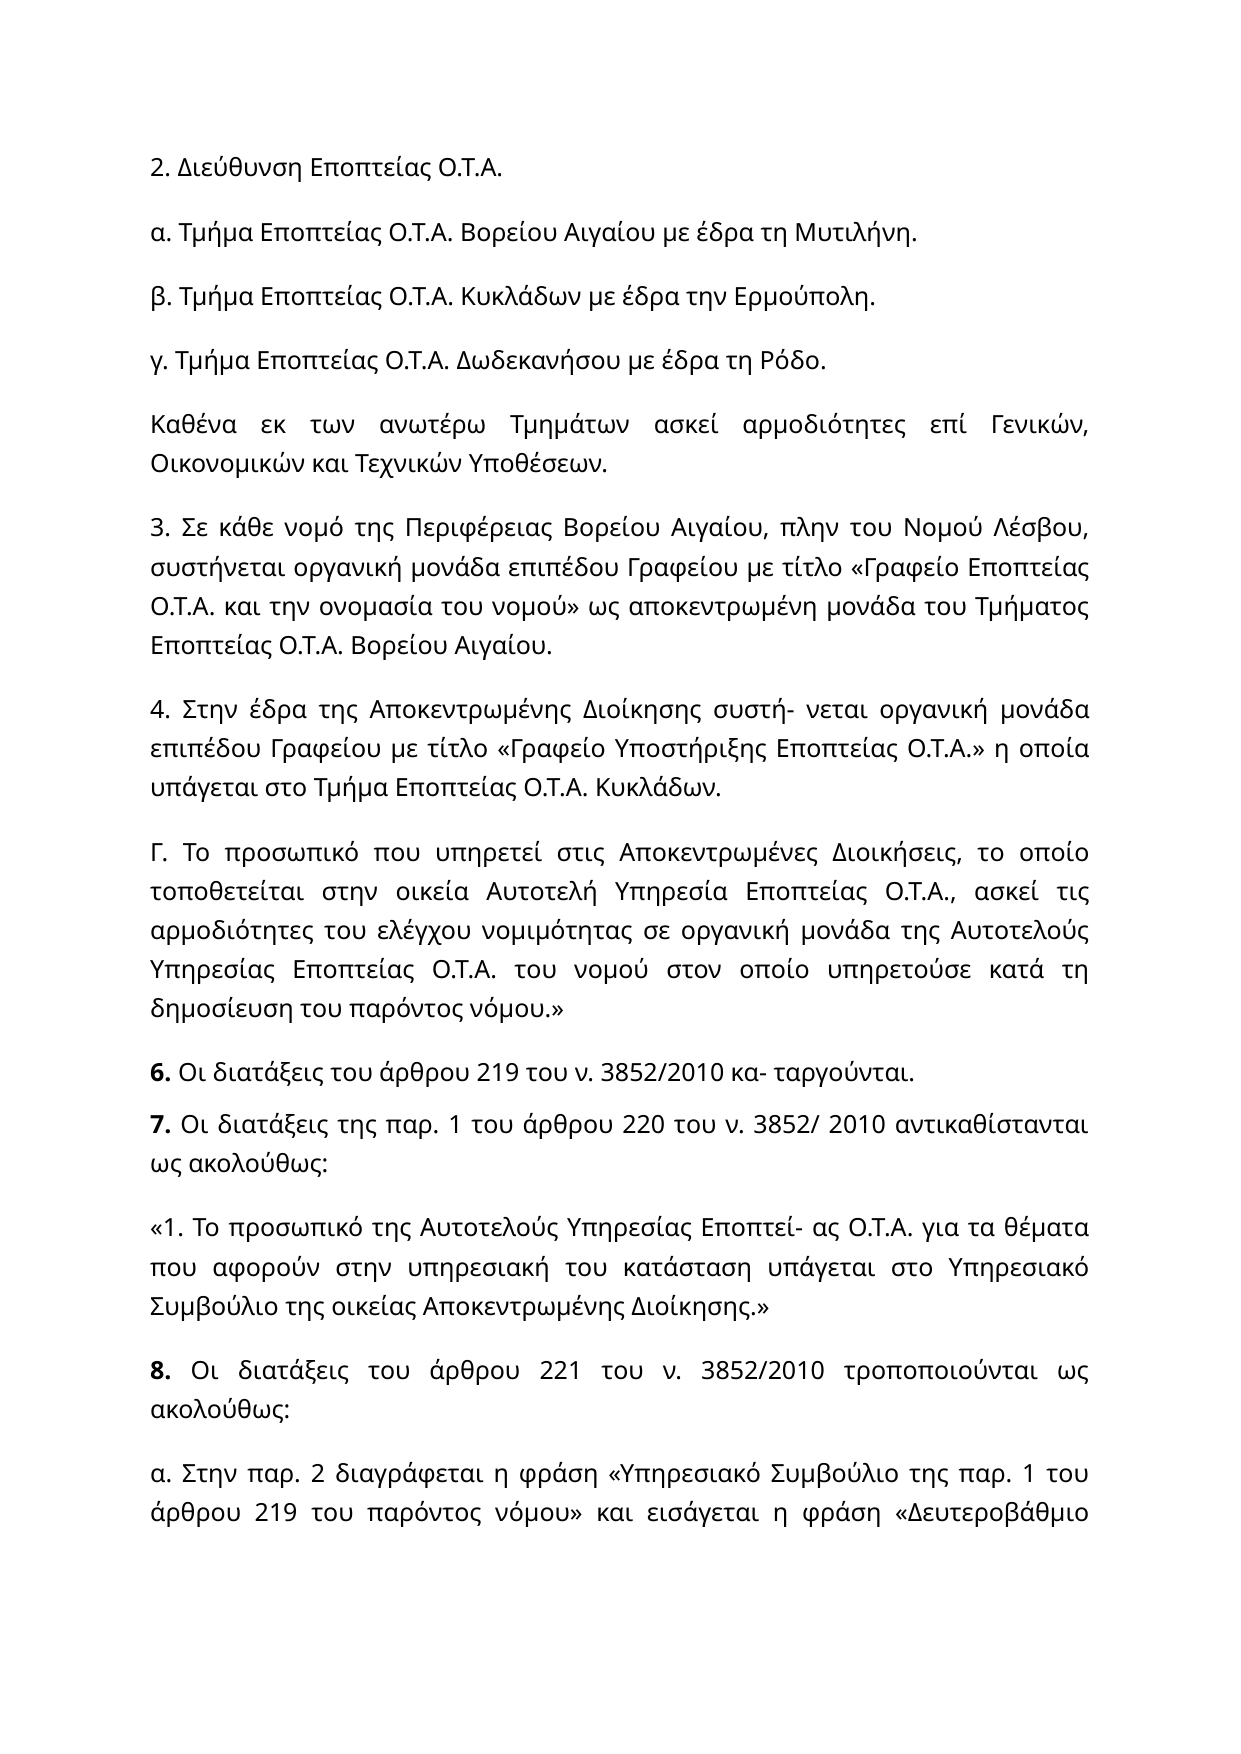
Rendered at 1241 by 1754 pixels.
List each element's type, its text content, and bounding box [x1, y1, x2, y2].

text 7. Οι διατάξεις της παρ. 1 του άρθρου 220 του ν. 3852/ 2010 αντικαθίστανται ως ακολούθως: [150, 1107, 1090, 1180]
text Καθένα εκ των ανωτέρω Τμημάτων ασκεί αρμοδιότητες επί Γενικών, Οικονομικών και Τεχνικών Υποθέσεων. [150, 407, 1090, 480]
text 8. Οι διατάξεις του άρθρου 221 του ν. 3852/2010 τροποποιούνται ως ακολούθως: [150, 1352, 1090, 1426]
text β. Τμήμα Εποπτείας Ο.Τ.Α. Κυκλάδων με έδρα την Ερμούπολη. [150, 278, 1090, 312]
text α. Στην παρ. 2 διαγράφεται η φράση «Υπηρεσιακό Συμβούλιο της παρ. 1 του άρθρου 219 του παρόντος νόμου» και εισάγεται η φράση «Δευτεροβάθμιο [150, 1456, 1090, 1529]
text 2. Διεύθυνση Εποπτείας Ο.Τ.Α. [150, 150, 1090, 184]
text «1. Το προσωπικό της Αυτοτελούς Υπηρεσίας Εποπτεί- ας Ο.Τ.Α. για τα θέματα που αφορούν στην υπηρεσιακή του κατάσταση υπάγεται στο Υπηρεσιακό Συμβούλιο της οικείας Αποκεντρωμένης Διοίκησης.» [150, 1210, 1090, 1322]
text 3. Σε κάθε νομό της Περιφέρειας Βορείου Αιγαίου, πλην του Νομού Λέσβου, συστήνεται οργανική μονάδα επιπέδου Γραφείου με τίτλο «Γραφείο Εποπτείας Ο.Τ.Α. και την ονομασία του νομού» ως αποκεντρωμένη μονάδα του Τμήματος Εποπτείας Ο.Τ.Α. Βορείου Αιγαίου. [150, 510, 1090, 662]
text γ. Τμήμα Εποπτείας Ο.Τ.Α. Δωδεκανήσου με έδρα τη Ρόδο. [150, 342, 1090, 377]
text α. Τμήμα Εποπτείας Ο.Τ.Α. Βορείου Αιγαίου με έδρα τη Μυτιλήνη. [150, 214, 1090, 248]
text 4. Στην έδρα της Αποκεντρωμένης Διοίκησης συστή- νεται οργανική μονάδα επιπέδου Γραφείου με τίτλο «Γραφείο Υποστήριξης Εποπτείας Ο.Τ.Α.» η οποία υπάγεται στο Τμήμα Εποπτείας Ο.Τ.Α. Κυκλάδων. [150, 692, 1090, 804]
text 6. Οι διατάξεις του άρθρου 219 του ν. 3852/2010 κα- ταργούνται. [150, 1055, 1090, 1089]
text Γ. Το προσωπικό που υπηρετεί στις Αποκεντρωμένες Διοικήσεις, το οποίο τοποθετείται στην οικεία Αυτοτελή Υπηρεσία Εποπτείας Ο.Τ.Α., ασκεί τις αρμοδιότητες του ελέγχου νομιμότητας σε οργανική μονάδα της Αυτοτελούς Υπηρεσίας Εποπτείας Ο.Τ.Α. του νομού στον οποίο υπηρετούσε κατά τη δημοσίευση του παρόντος νόμου.» [150, 834, 1090, 1025]
